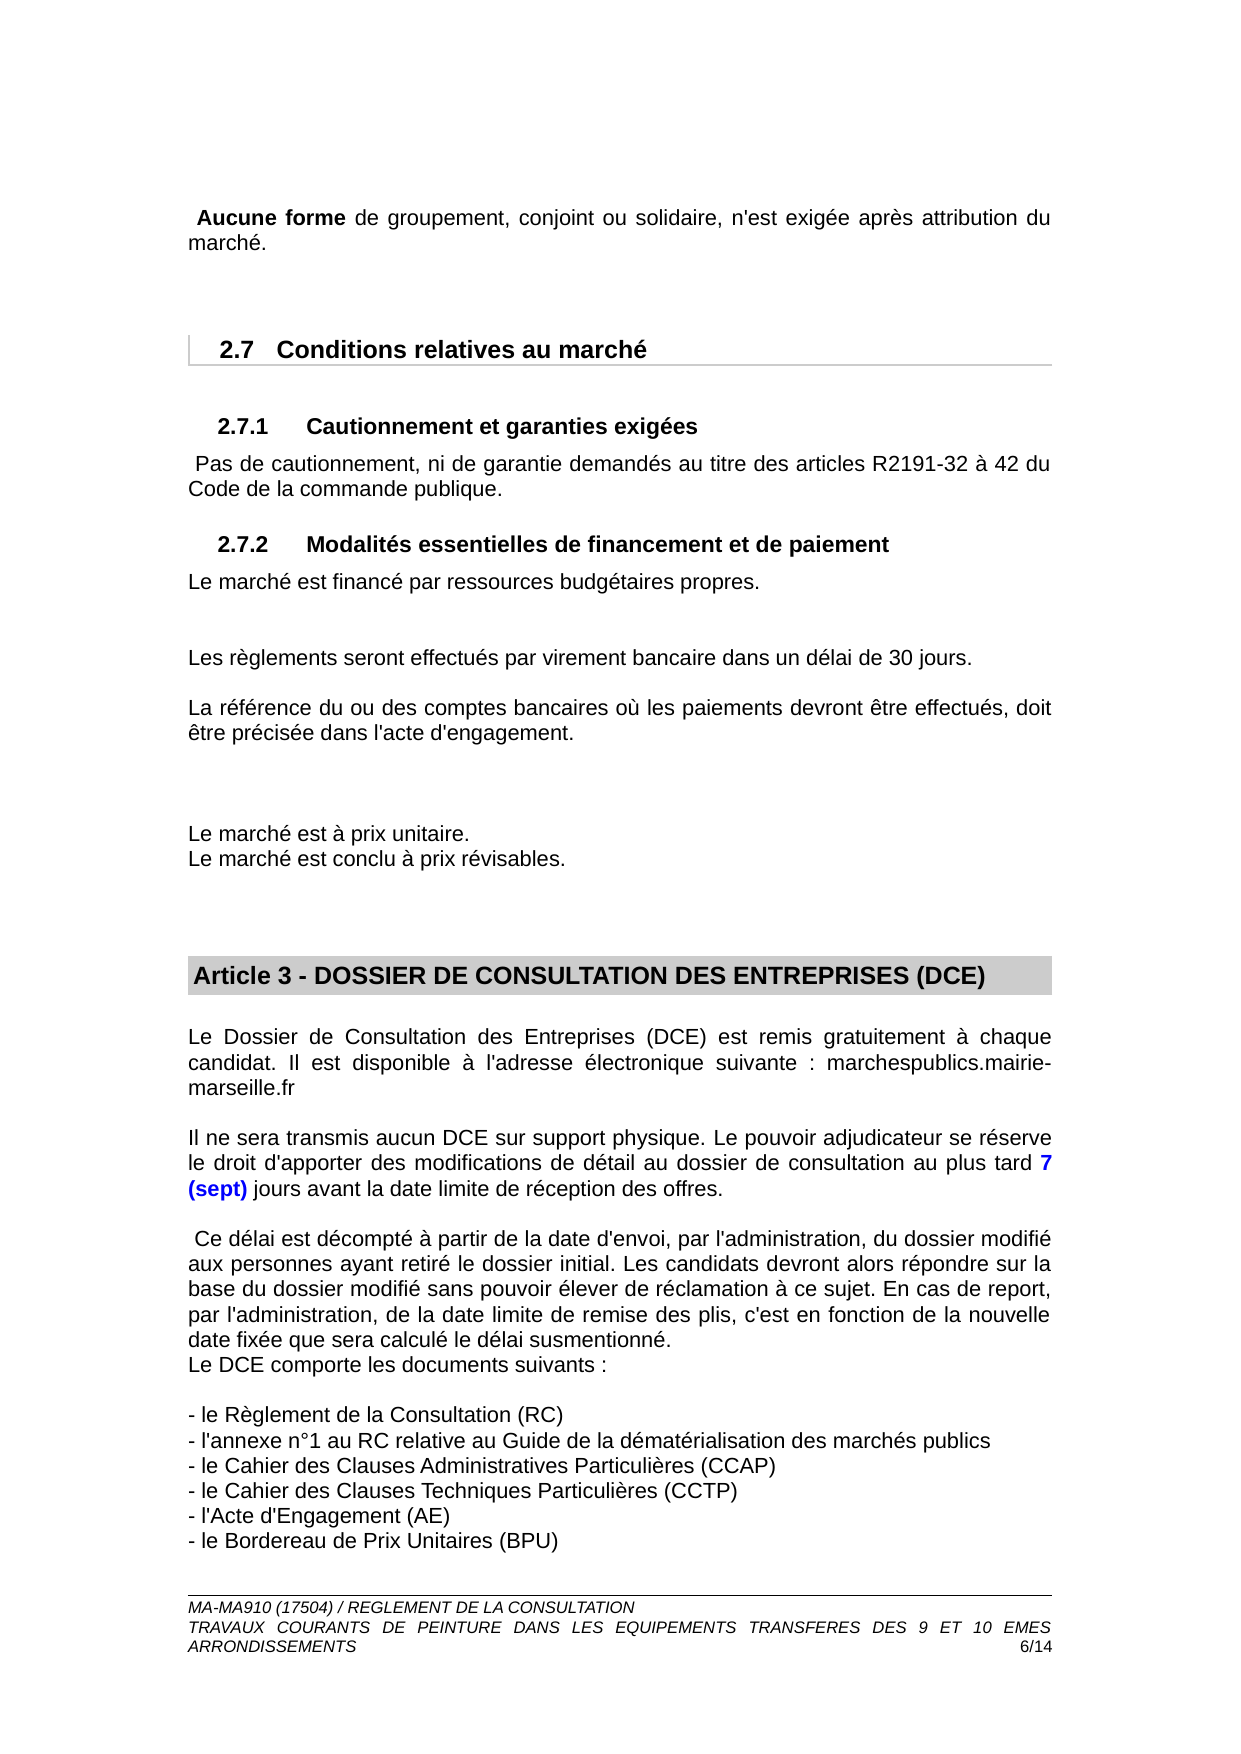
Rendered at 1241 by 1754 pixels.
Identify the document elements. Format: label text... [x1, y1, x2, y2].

text - l'annexe n°1 au RC relative au Guide de la dématérialisation des marchés publics [188, 1428, 1052, 1453]
text Le marché est conclu à prix révisables. [188, 846, 1052, 872]
text Le DCE comporte les documents suivants : [188, 1352, 1052, 1377]
text Aucune forme de groupement, conjoint ou solidaire, n'est exigée après attribution du marché. [188, 204, 1052, 255]
text Le marché est financé par ressources budgétaires propres. [188, 569, 1052, 594]
text Les règlements seront effectués par virement bancaire dans un délai de 30 jours. [188, 645, 1052, 670]
text - le Règlement de la Consultation (RC) [188, 1402, 1052, 1428]
text La référence du ou des comptes bancaires où les paiements devront être effectués, doit être précisée dans l'acte d'engagement. [188, 695, 1052, 746]
subtitle Cautionnement et garanties exigées [188, 413, 1052, 439]
subtitle Conditions relatives au marché [190, 335, 1052, 364]
text Le marché est à prix unitaire. [188, 821, 1052, 846]
text - le Bordereau de Prix Unitaires (BPU) [188, 1528, 1052, 1554]
subtitle Modalités essentielles de financement et de paiement [188, 531, 1052, 557]
subtitle DOSSIER DE CONSULTATION DES ENTREPRISES (DCE) [190, 958, 1050, 993]
text - l'Acte d'Engagement (AE) [188, 1503, 1052, 1528]
text Pas de cautionnement, ni de garantie demandés au titre des articles R2191-32 à 42 du Code de la commande publique. [188, 451, 1052, 501]
text Il ne sera transmis aucun DCE sur support physique. Le pouvoir adjudicateur se réserve le droit d'apporter des modifications de détail au dossier de consultation au plus tard 7 (sept) jours avant la date limite de réception des offres. [188, 1125, 1052, 1201]
text - le Cahier des Clauses Administratives Particulières (CCAP) [188, 1453, 1052, 1478]
text Le Dossier de Consultation des Entreprises (DCE) est remis gratuitement à chaque candidat. Il est disponible à l'adresse électronique suivante : marchespublics.mairie-marseille.fr [188, 1024, 1052, 1100]
text - le Cahier des Clauses Techniques Particulières (CCTP) [188, 1478, 1052, 1503]
text Ce délai est décompté à partir de la date d'envoi, par l'administration, du dossier modifié aux personnes ayant retiré le dossier initial. Les candidats devront alors répondre sur la base du dossier modifié sans pouvoir élever de réclamation à ce sujet. En cas de report, par l'administration, de la date limite de remise des plis, c'est en fonction de la nouvelle date fixée que sera calculé le délai susmentionné. [188, 1226, 1052, 1352]
